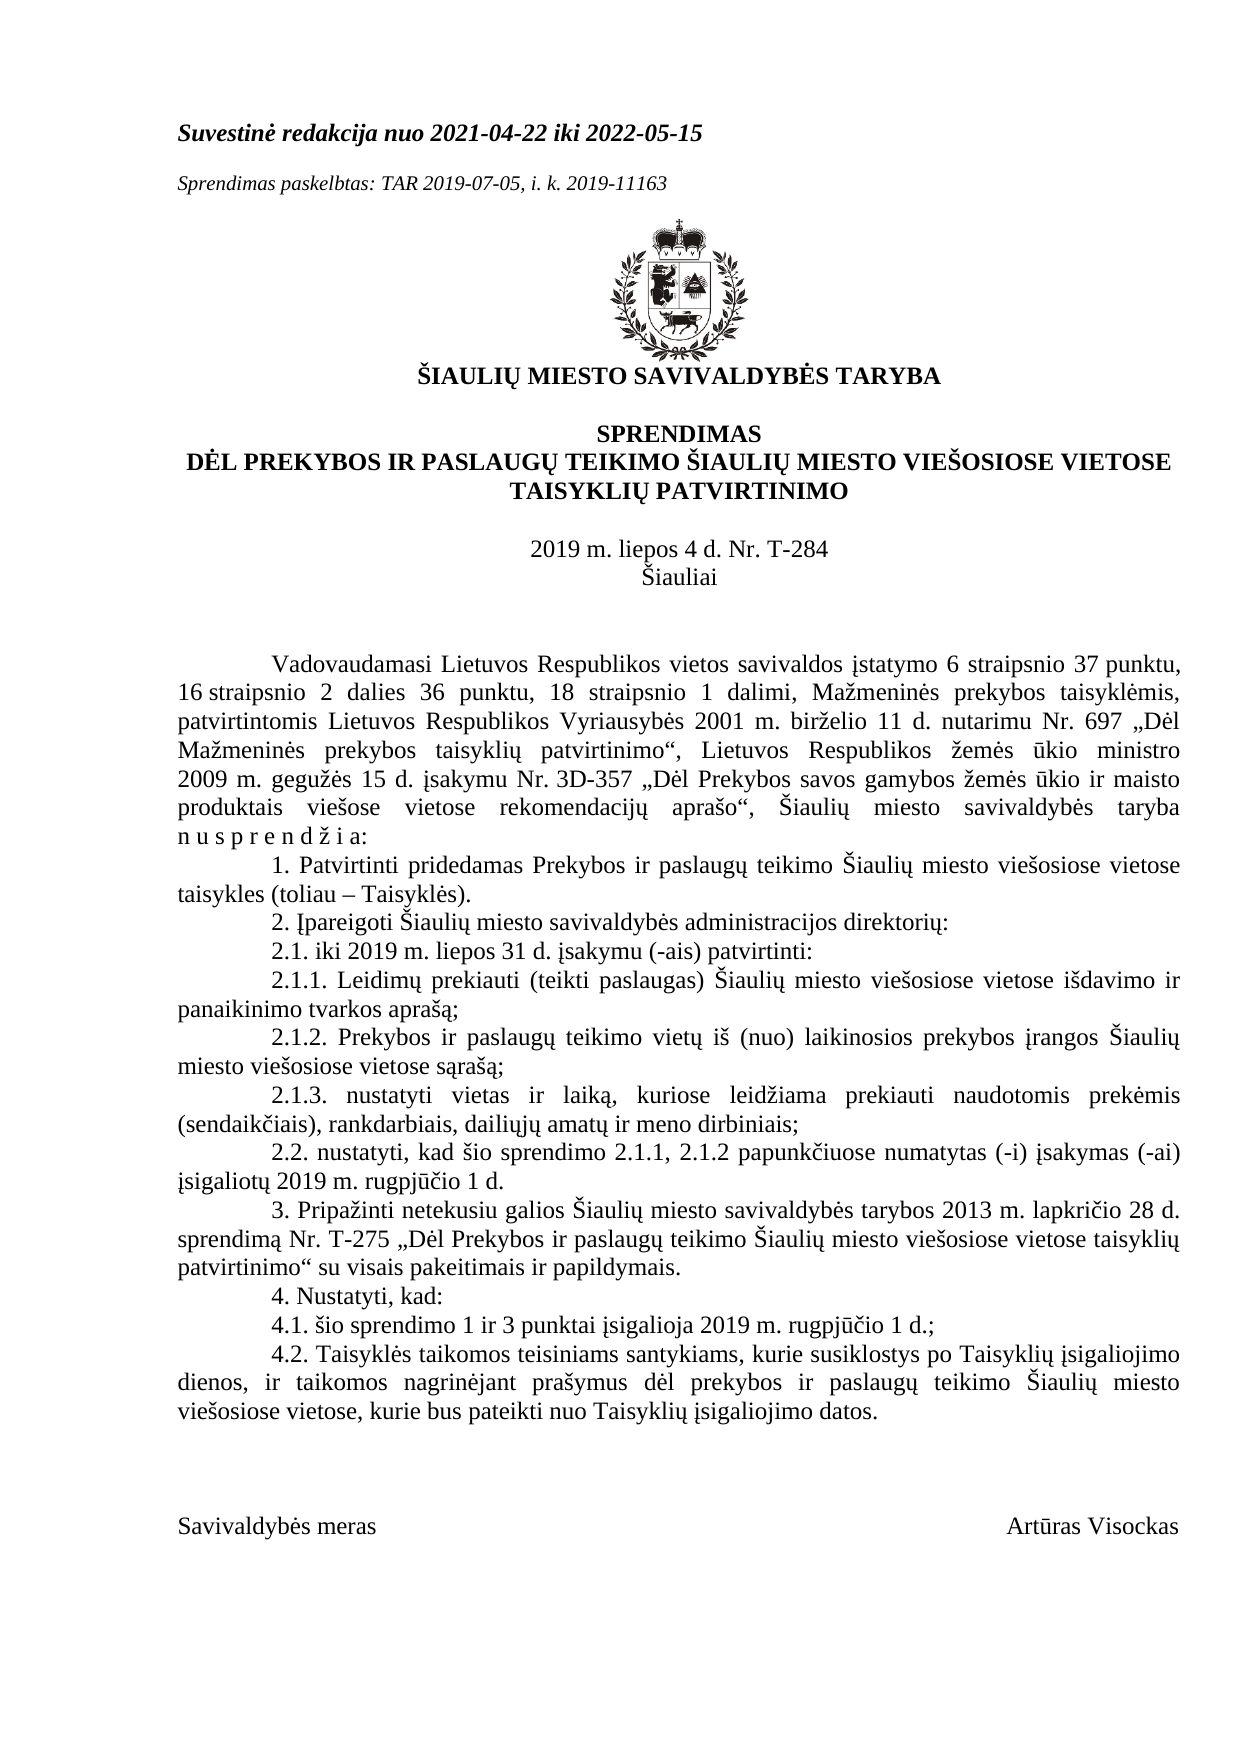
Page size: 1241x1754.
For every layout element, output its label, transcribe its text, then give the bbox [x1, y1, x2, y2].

text Sprendimas paskelbtas: TAR 2019-07-05, i. k. 2019-11163 [177, 171, 1181, 195]
text 2.1.2. Prekybos ir paslaugų teikimo vietų iš (nuo) laikinosios prekybos įrangos Šiaulių miesto viešosiose vietose sąrašą; [177, 1022, 1181, 1080]
text 2019 m. liepos 4 d. Nr. T-284 [177, 534, 1181, 562]
text ŠIAULIŲ MIESTO SAVIVALDYBĖS TARYBA [177, 361, 1181, 390]
text 4. Nustatyti, kad: [177, 1281, 1181, 1310]
text Savivaldybės meras Artūras Visockas [177, 1511, 1181, 1540]
text DĖL PREKYBOS IR PASLAUGŲ TEIKIMO ŠIAULIŲ MIESTO VIEŠOSIOSE VIETOSE TAISYKLIŲ PATVIRTINIMO [177, 447, 1181, 505]
text 2.1.1. Leidimų prekiauti (teikti paslaugas) Šiaulių miesto viešosiose vietose išdavimo ir panaikinimo tvarkos aprašą; [177, 965, 1181, 1022]
text SPRENDIMAS [177, 419, 1181, 447]
text 2.2. nustatyti, kad šio sprendimo 2.1.1, 2.1.2 papunkčiuose numatytas (-i) įsakymas (-ai) įsigaliotų 2019 m. rugpjūčio 1 d. [177, 1137, 1181, 1195]
text 3. Pripažinti netekusiu galios Šiaulių miesto savivaldybės tarybos 2013 m. lapkričio 28 d. sprendimą Nr. T-275 „Dėl Prekybos ir paslaugų teikimo Šiaulių miesto viešosiose vietose taisyklių patvirtinimo“ su visais pakeitimais ir papildymais. [177, 1195, 1181, 1281]
text Šiauliai [177, 562, 1181, 591]
text 2.1. iki 2019 m. liepos 31 d. įsakymu (-ais) patvirtinti: [177, 936, 1181, 965]
text Vadovaudamasi Lietuvos Respublikos vietos savivaldos įstatymo 6 straipsnio 37 punktu, 16 straipsnio 2 dalies 36 punktu, 18 straipsnio 1 dalimi, Mažmeninės prekybos taisyklėmis, patvirtintomis Lietuvos Respublikos Vyriausybės 2001 m. birželio 11 d. nutarimu Nr. 697 „Dėl Mažmeninės prekybos taisyklių patvirtinimo“, Lietuvos Respublikos žemės ūkio ministro 2009 m. gegužės 15 d. įsakymu Nr. 3D-357 „Dėl Prekybos savos gamybos žemės ūkio ir maisto produktais viešose vietose rekomendacijų aprašo“, Šiaulių miesto savivaldybės taryba n u s p r e n d ž i a: [177, 649, 1181, 850]
text 1. Patvirtinti pridedamas Prekybos ir paslaugų teikimo Šiaulių miesto viešosiose vietose taisykles (toliau – Taisyklės). [177, 850, 1181, 907]
text Suvestinė redakcija nuo 2021-04-22 iki 2022-05-15 [177, 118, 1181, 147]
text 2.1.3. nustatyti vietas ir laiką, kuriose leidžiama prekiauti naudotomis prekėmis (sendaikčiais), rankdarbiais, dailiųjų amatų ir meno dirbiniais; [177, 1080, 1181, 1137]
text 4.2. Taisyklės taikomos teisiniams santykiams, kurie susiklostys po Taisyklių įsigaliojimo dienos, ir taikomos nagrinėjant prašymus dėl prekybos ir paslaugų teikimo Šiaulių miesto viešosiose vietose, kurie bus pateikti nuo Taisyklių įsigaliojimo datos. [177, 1339, 1181, 1425]
text 4.1. šio sprendimo 1 ir 3 punktai įsigalioja 2019 m. rugpjūčio 1 d.; [177, 1310, 1181, 1339]
text 2. Įpareigoti Šiaulių miesto savivaldybės administracijos direktorių: [177, 907, 1181, 936]
